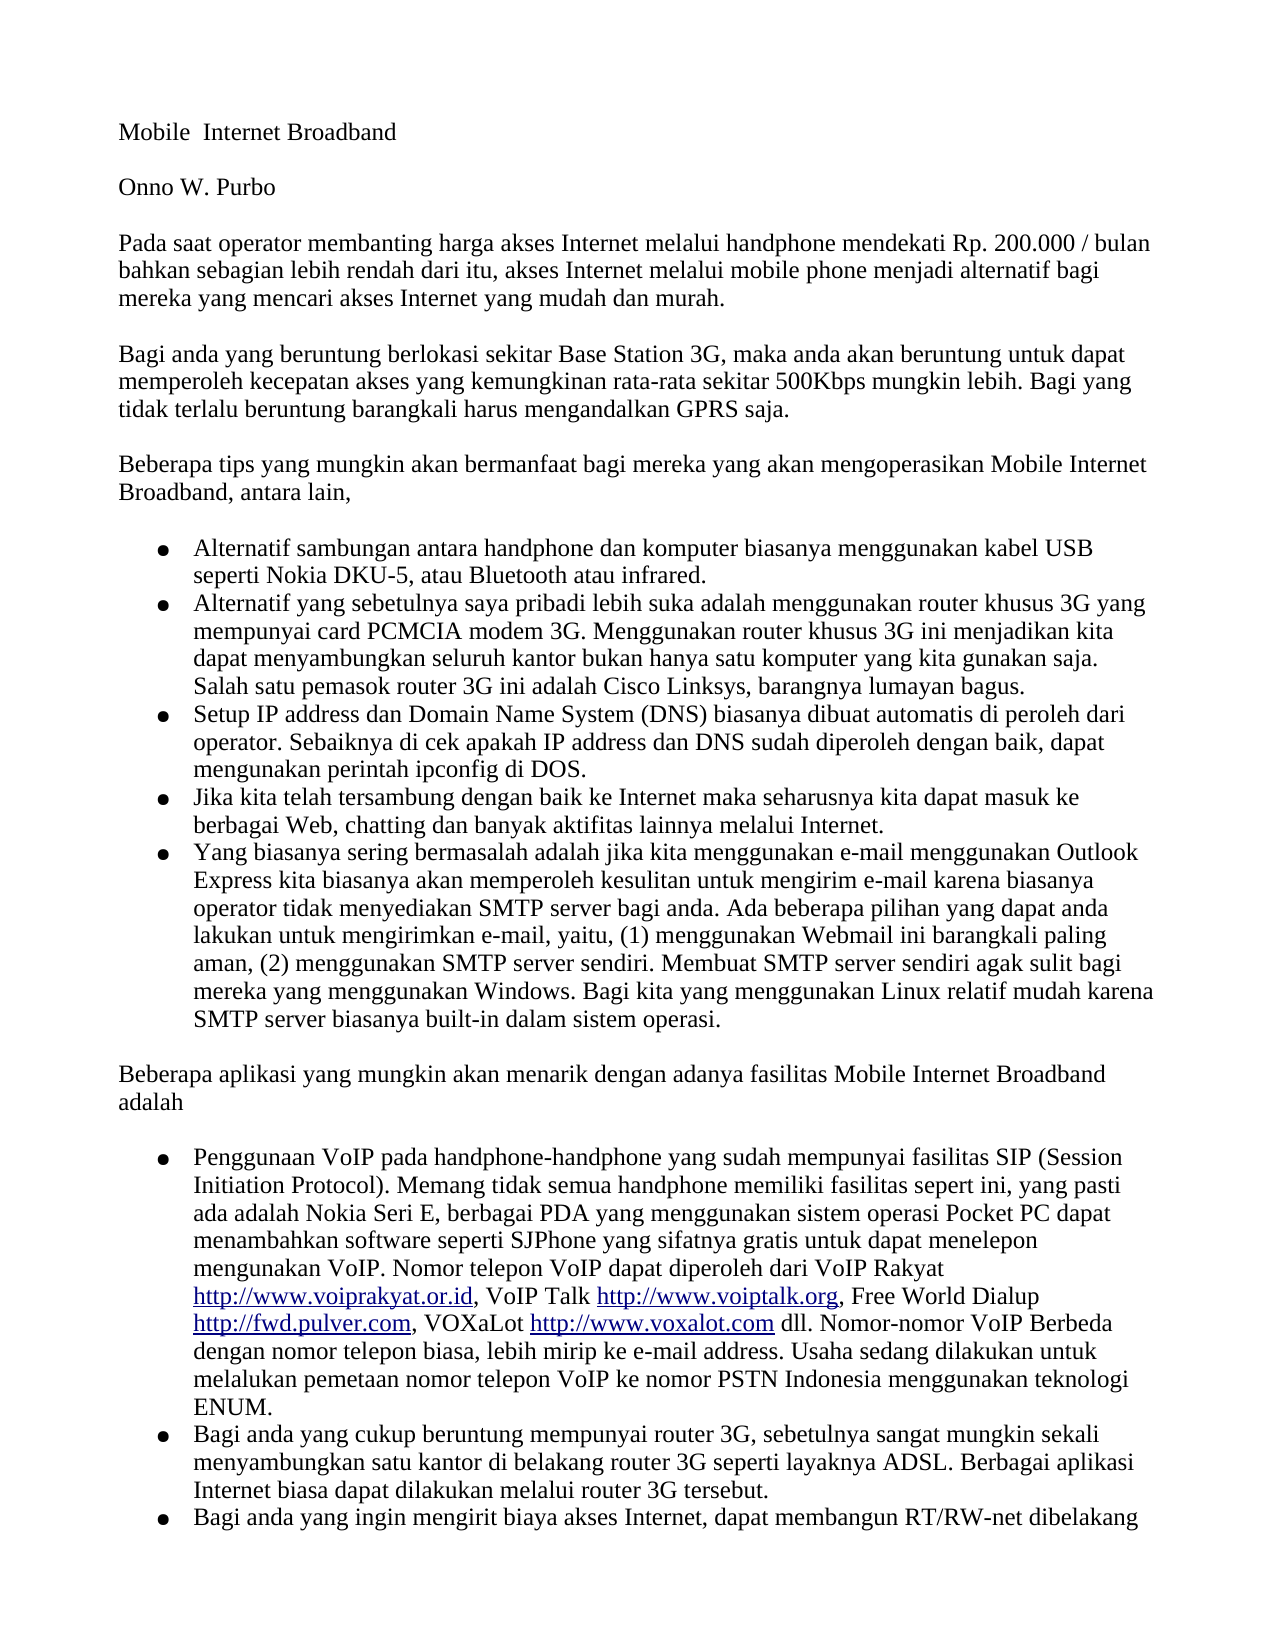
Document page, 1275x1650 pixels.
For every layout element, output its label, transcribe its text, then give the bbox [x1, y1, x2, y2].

text Mobile Internet Broadband [118, 118, 1157, 146]
list Yang biasanya sering bermasalah adalah jika kita menggunakan e-mail menggunakan Outlook Express kita biasanya akan memperoleh kesulitan untuk mengirim e-mail karena biasanya operator tidak menyediakan SMTP server bagi anda. Ada beberapa pilihan yang dapat anda lakukan untuk mengirimkan e-mail, yaitu, (1) menggunakan Webmail ini barangkali paling aman, (2) menggunakan SMTP server sendiri. Membuat SMTP server sendiri agak sulit bagi mereka yang menggunakan Windows. Bagi kita yang menggunakan Linux relatif mudah karena SMTP server biasanya built-in dalam sistem operasi. [156, 838, 1157, 1032]
list Alternatif yang sebetulnya saya pribadi lebih suka adalah menggunakan router khusus 3G yang mempunyai card PCMCIA modem 3G. Menggunakan router khusus 3G ini menjadikan kita dapat menyambungkan seluruh kantor bukan hanya satu komputer yang kita gunakan saja. Salah satu pemasok router 3G ini adalah Cisco Linksys, barangnya lumayan bagus. [156, 589, 1157, 700]
text Bagi anda yang beruntung berlokasi sekitar Base Station 3G, maka anda akan beruntung untuk dapat memperoleh kecepatan akses yang kemungkinan rata-rata sekitar 500Kbps mungkin lebih. Bagi yang tidak terlalu beruntung barangkali harus mengandalkan GPRS saja. [118, 340, 1157, 423]
list Penggunaan VoIP pada handphone-handphone yang sudah mempunyai fasilitas SIP (Session Initiation Protocol). Memang tidak semua handphone memiliki fasilitas sepert ini, yang pasti ada adalah Nokia Seri E, berbagai PDA yang menggunakan sistem operasi Pocket PC dapat menambahkan software seperti SJPhone yang sifatnya gratis untuk dapat menelepon mengunakan VoIP. Nomor telepon VoIP dapat diperoleh dari VoIP Rakyat http://www.voiprakyat.or.id, VoIP Talk http://www.voiptalk.org, Free World Dialup http://fwd.pulver.com, VOXaLot http://www.voxalot.com dll. Nomor-nomor VoIP Berbeda dengan nomor telepon biasa, lebih mirip ke e-mail address. Usaha sedang dilakukan untuk melalukan pemetaan nomor telepon VoIP ke nomor PSTN Indonesia menggunakan teknologi ENUM. [156, 1143, 1157, 1420]
list Bagi anda yang ingin mengirit biaya akses Internet, dapat membangun RT/RW-net dibelakang [156, 1503, 1157, 1531]
list Jika kita telah tersambung dengan baik ke Internet maka seharusnya kita dapat masuk ke berbagai Web, chatting dan banyak aktifitas lainnya melalui Internet. [156, 783, 1157, 838]
text Pada saat operator membanting harga akses Internet melalui handphone mendekati Rp. 200.000 / bulan bahkan sebagian lebih rendah dari itu, akses Internet melalui mobile phone menjadi alternatif bagi mereka yang mencari akses Internet yang mudah dan murah. [118, 229, 1157, 312]
text Beberapa aplikasi yang mungkin akan menarik dengan adanya fasilitas Mobile Internet Broadband adalah [118, 1060, 1157, 1116]
list Bagi anda yang cukup beruntung mempunyai router 3G, sebetulnya sangat mungkin sekali menyambungkan satu kantor di belakang router 3G seperti layaknya ADSL. Berbagai aplikasi Internet biasa dapat dilakukan melalui router 3G tersebut. [156, 1420, 1157, 1503]
list Alternatif sambungan antara handphone dan komputer biasanya menggunakan kabel USB seperti Nokia DKU-5, atau Bluetooth atau infrared. [156, 534, 1157, 589]
text Beberapa tips yang mungkin akan bermanfaat bagi mereka yang akan mengoperasikan Mobile Internet Broadband, antara lain, [118, 451, 1157, 506]
list Setup IP address dan Domain Name System (DNS) biasanya dibuat automatis di peroleh dari operator. Sebaiknya di cek apakah IP address dan DNS sudah diperoleh dengan baik, dapat mengunakan perintah ipconfig di DOS. [156, 700, 1157, 783]
text Onno W. Purbo [118, 173, 1157, 201]
